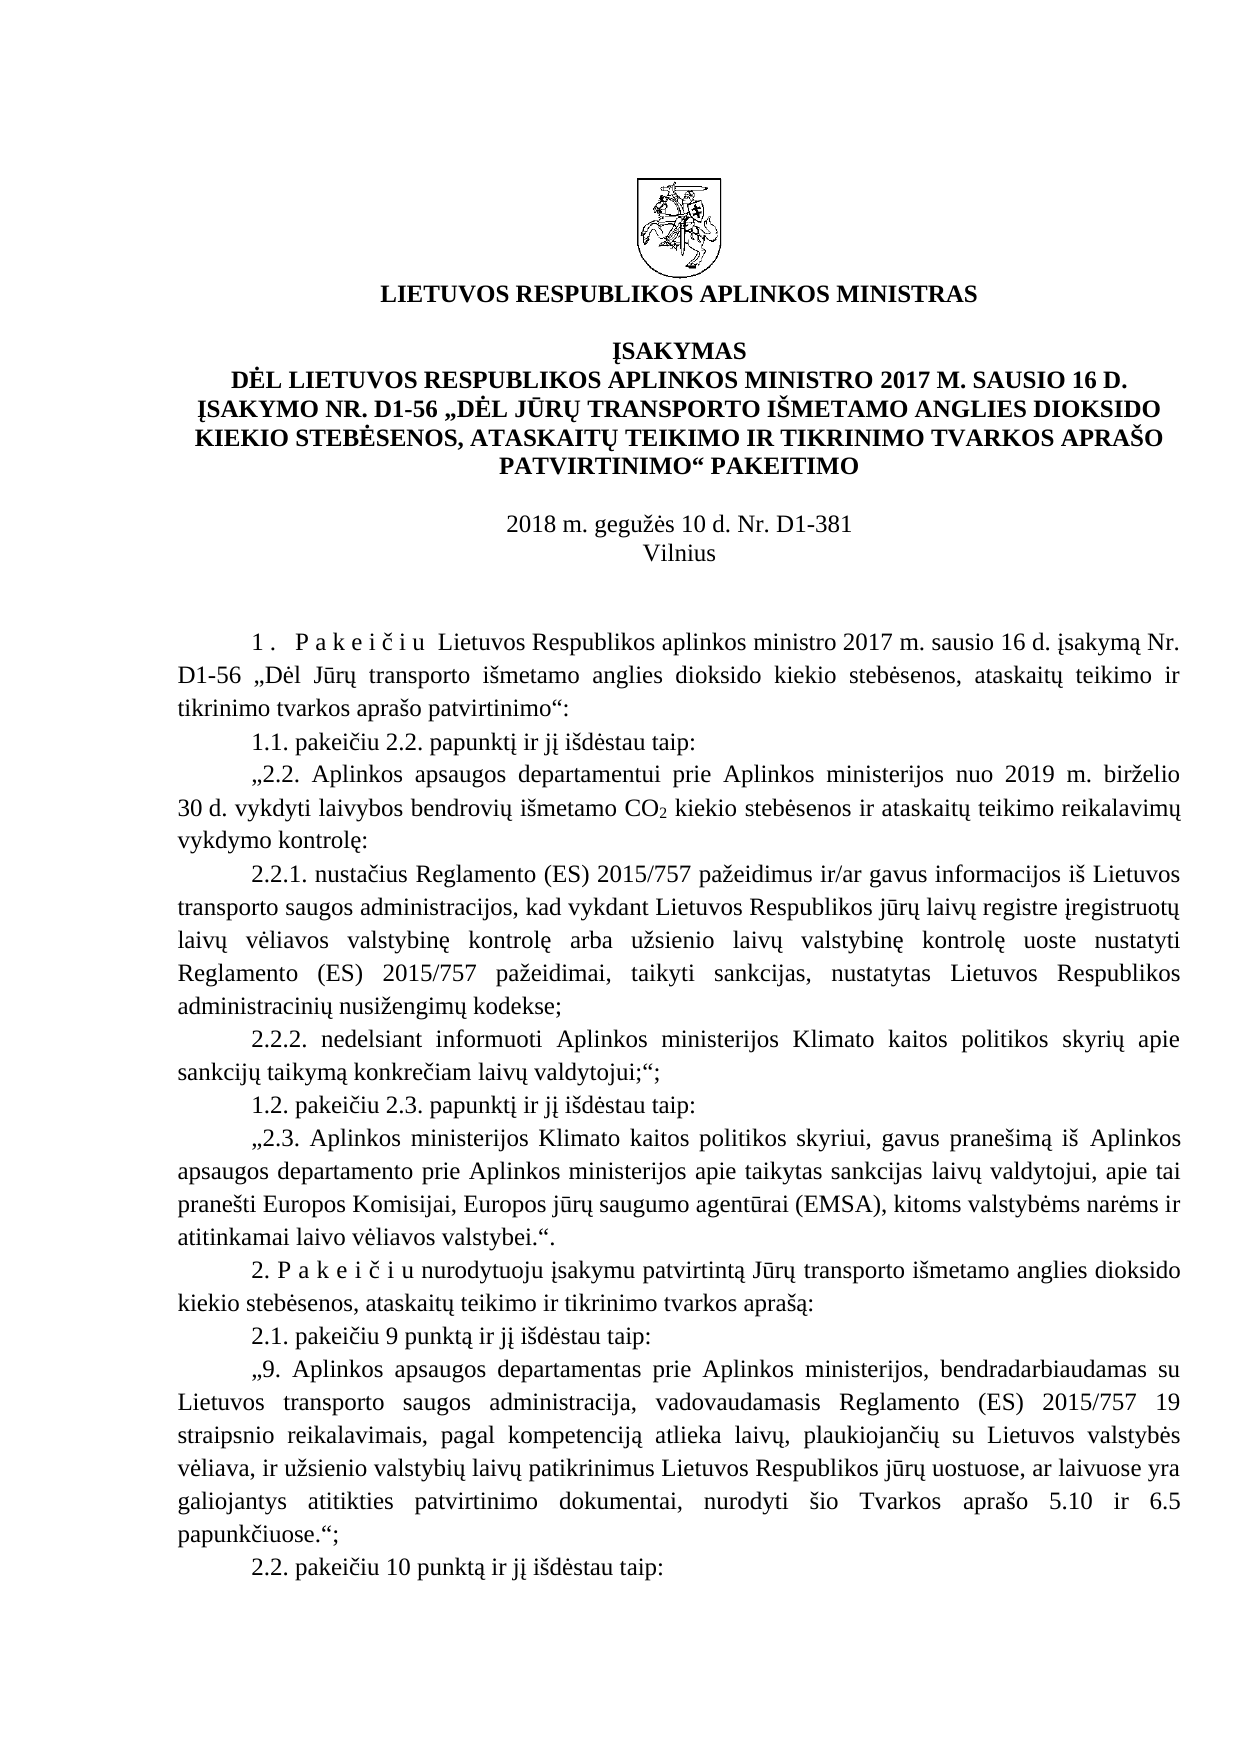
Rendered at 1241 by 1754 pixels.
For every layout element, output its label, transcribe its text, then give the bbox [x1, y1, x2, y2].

text DĖL LIETUVOS RESPUBLIKOS APLINKOS MINISTRO 2017 M. SAUSIO 16 D. ĮSAKYMO NR. D1-56 „DĖL JŪRŲ TRANSPORTO IŠMETAMO ANGLIES DIOKSIDO KIEKIO STEBĖSENOS, ATASKAITŲ TEIKIMO IR TIKRINIMO tvarkos aprašo patvirtinimo“ PAKEITIMO [177, 365, 1181, 480]
text LIETUVOS RESPUBLIKOS APLINKOS MINISTRAS [177, 279, 1181, 308]
text 2. P a k e i č i u nurodytuoju įsakymu patvirtintą Jūrų transporto išmetamo anglies dioksido kiekio stebėsenos, ataskaitų teikimo ir tikrinimo tvarkos aprašą: [177, 1255, 1181, 1317]
text „9. Aplinkos apsaugos departamentas prie Aplinkos ministerijos, bendradarbiaudamas su Lietuvos transporto saugos administracija, vadovaudamasis Reglamento (ES) 2015/757 19 straipsnio reikalavimais, pagal kompetenciją atlieka laivų, plaukiojančių su Lietuvos valstybės vėliava, ir užsienio valstybių laivų patikrinimus Lietuvos Respublikos jūrų uostuose, ar laivuose yra galiojantys atitikties patvirtinimo dokumentai, nurodyti šio Tvarkos aprašo 5.10 ir 6.5 papunkčiuose.“; [177, 1354, 1181, 1548]
text 2.2.1. nustačius Reglamento (ES) 2015/757 pažeidimus ir/ar gavus informacijos iš Lietuvos transporto saugos administracijos, kad vykdant Lietuvos Respublikos jūrų laivų registre įregistruotų laivų vėliavos valstybinę kontrolę arba užsienio laivų valstybinę kontrolę uoste nustatyti Reglamento (ES) 2015/757 pažeidimai, taikyti sankcijas, nustatytas Lietuvos Respublikos administracinių nusižengimų kodekse; [177, 859, 1181, 1019]
text 1.2. pakeičiu 2.3. papunktį ir jį išdėstau taip: [177, 1090, 1181, 1118]
text 2018 m. gegužės 10 d. Nr. D1-381 [177, 509, 1181, 538]
text 2.2. pakeičiu 10 punktą ir jį išdėstau taip: [177, 1552, 1181, 1581]
text 2.2.2. nedelsiant informuoti Aplinkos ministerijos Klimato kaitos politikos skyrių apie sankcijų taikymą konkrečiam laivų valdytojui;“; [177, 1024, 1181, 1086]
text 1.1. pakeičiu 2.2. papunktį ir jį išdėstau taip: [251, 727, 1181, 755]
text 2.1. pakeičiu 9 punktą ir jį išdėstau taip: [177, 1321, 1181, 1350]
text „2.3. Aplinkos ministerijos Klimato kaitos politikos skyriui, gavus pranešimą iš Aplinkos apsaugos departamento prie Aplinkos ministerijos apie taikytas sankcijas laivų valdytojui, apie tai pranešti Europos Komisijai, Europos jūrų saugumo agentūrai (EMSA), kitoms valstybėms narėms ir atitinkamai laivo vėliavos valstybei.“. [177, 1123, 1181, 1251]
text 1. Pakeičiu Lietuvos Respublikos aplinkos ministro 2017 m. sausio 16 d. įsakymą Nr. D1-56 „Dėl Jūrų transporto išmetamo anglies dioksido kiekio stebėsenos, ataskaitų teikimo ir tikrinimo tvarkos aprašo patvirtinimo“: [177, 627, 1181, 722]
text „2.2. Aplinkos apsaugos departamentui prie Aplinkos ministerijos nuo 2019 m. birželio 30 d. vykdyti laivybos bendrovių išmetamo CO2 kiekio stebėsenos ir ataskaitų teikimo reikalavimų vykdymo kontrolę: [177, 759, 1181, 854]
text Vilnius [177, 538, 1181, 566]
text ĮSAKYMAS [177, 336, 1181, 365]
